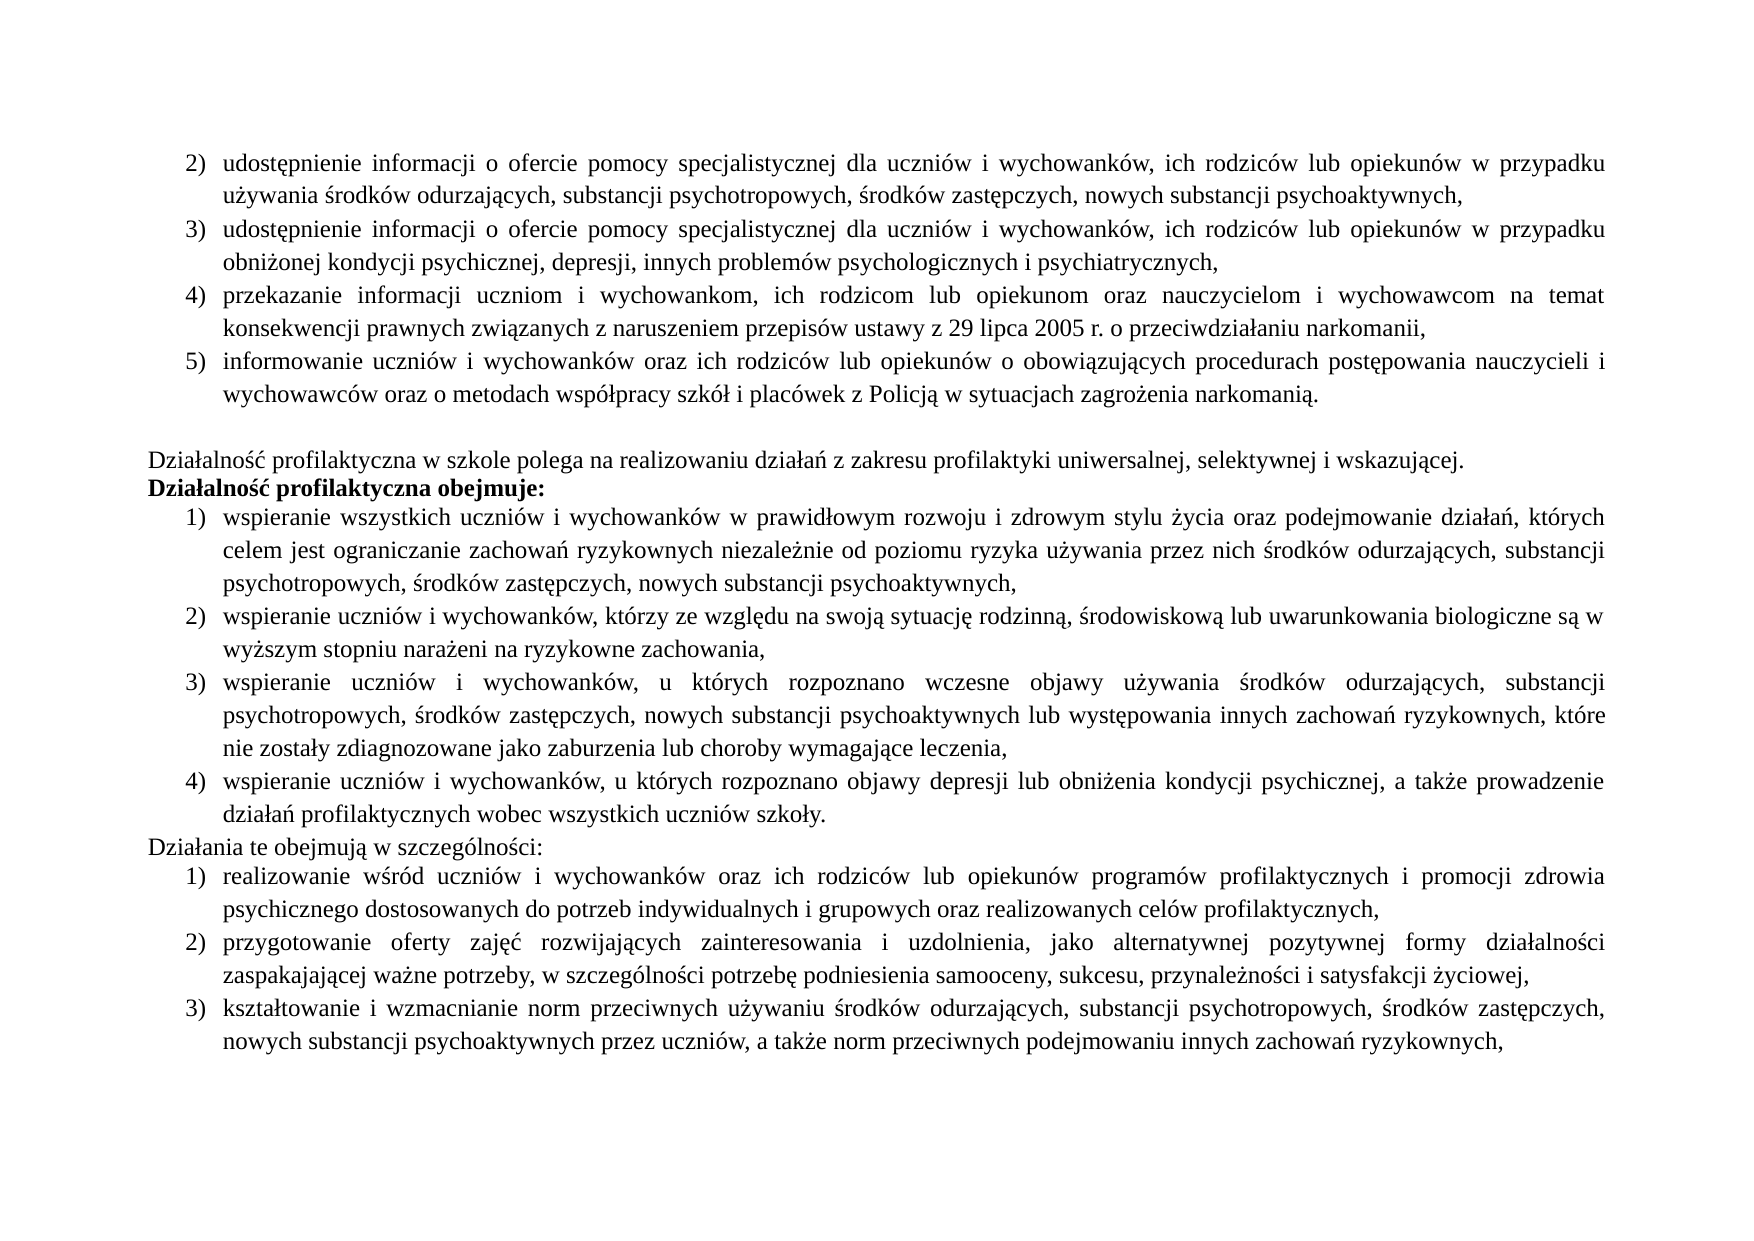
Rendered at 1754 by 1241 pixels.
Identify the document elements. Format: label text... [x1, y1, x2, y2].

text Działalność profilaktyczna obejmuje: [148, 473, 1606, 502]
list przygotowanie oferty zajęć rozwijających zainteresowania i uzdolnienia, jako alternatywnej pozytywnej formy działalności zaspakajającej ważne potrzeby, w szczególności potrzebę podniesienia samooceny, sukcesu, przynależności i satysfakcji życiowej, [185, 927, 1606, 989]
list udostępnienie informacji o ofercie pomocy specjalistycznej dla uczniów i wychowanków, ich rodziców lub opiekunów w przypadku obniżonej kondycji psychicznej, depresji, innych problemów psychologicznych i psychiatrycznych, [185, 214, 1606, 275]
text Działania te obejmują w szczególności: [148, 832, 1606, 861]
list realizowanie wśród uczniów i wychowanków oraz ich rodziców lub opiekunów programów profilaktycznych i promocji zdrowia psychicznego dostosowanych do potrzeb indywidualnych i grupowych oraz realizowanych celów profilaktycznych, [185, 861, 1606, 923]
list udostępnienie informacji o ofercie pomocy specjalistycznej dla uczniów i wychowanków, ich rodziców lub opiekunów w przypadku używania środków odurzających, substancji psychotropowych, środków zastępczych, nowych substancji psychoaktywnych, [185, 148, 1606, 209]
list wspieranie uczniów i wychowanków, u których rozpoznano objawy depresji lub obniżenia kondycji psychicznej, a także prowadzenie działań profilaktycznych wobec wszystkich uczniów szkoły. [185, 766, 1606, 828]
list kształtowanie i wzmacnianie norm przeciwnych używaniu środków odurzających, substancji psychotropowych, środków zastępczych, nowych substancji psychoaktywnych przez uczniów, a także norm przeciwnych podejmowaniu innych zachowań ryzykownych, [185, 993, 1606, 1055]
list wspieranie uczniów i wychowanków, u których rozpoznano wczesne objawy używania środków odurzających, substancji psychotropowych, środków zastępczych, nowych substancji psychoaktywnych lub występowania innych zachowań ryzykownych, które nie zostały zdiagnozowane jako zaburzenia lub choroby wymagające leczenia, [185, 667, 1606, 762]
list wspieranie uczniów i wychowanków, którzy ze względu na swoją sytuację rodzinną, środowiskową lub uwarunkowania biologiczne są w wyższym stopniu narażeni na ryzykowne zachowania, [185, 601, 1606, 663]
list informowanie uczniów i wychowanków oraz ich rodziców lub opiekunów o obowiązujących procedurach postępowania nauczycieli i wychowawców oraz o metodach współpracy szkół i placówek z Policją w sytuacjach zagrożenia narkomanią. [185, 346, 1606, 407]
list wspieranie wszystkich uczniów i wychowanków w prawidłowym rozwoju i zdrowym stylu życia oraz podejmowanie działań, których celem jest ograniczanie zachowań ryzykownych niezależnie od poziomu ryzyka używania przez nich środków odurzających, substancji psychotropowych, środków zastępczych, nowych substancji psychoaktywnych, [185, 502, 1606, 597]
list przekazanie informacji uczniom i wychowankom, ich rodzicom lub opiekunom oraz nauczycielom i wychowawcom na temat konsekwencji prawnych związanych z naruszeniem przepisów ustawy z 29 lipca 2005 r. o przeciwdziałaniu narkomanii, [185, 280, 1606, 341]
text Działalność profilaktyczna w szkole polega na realizowaniu działań z zakresu profilaktyki uniwersalnej, selektywnej i wskazującej. [148, 445, 1606, 473]
